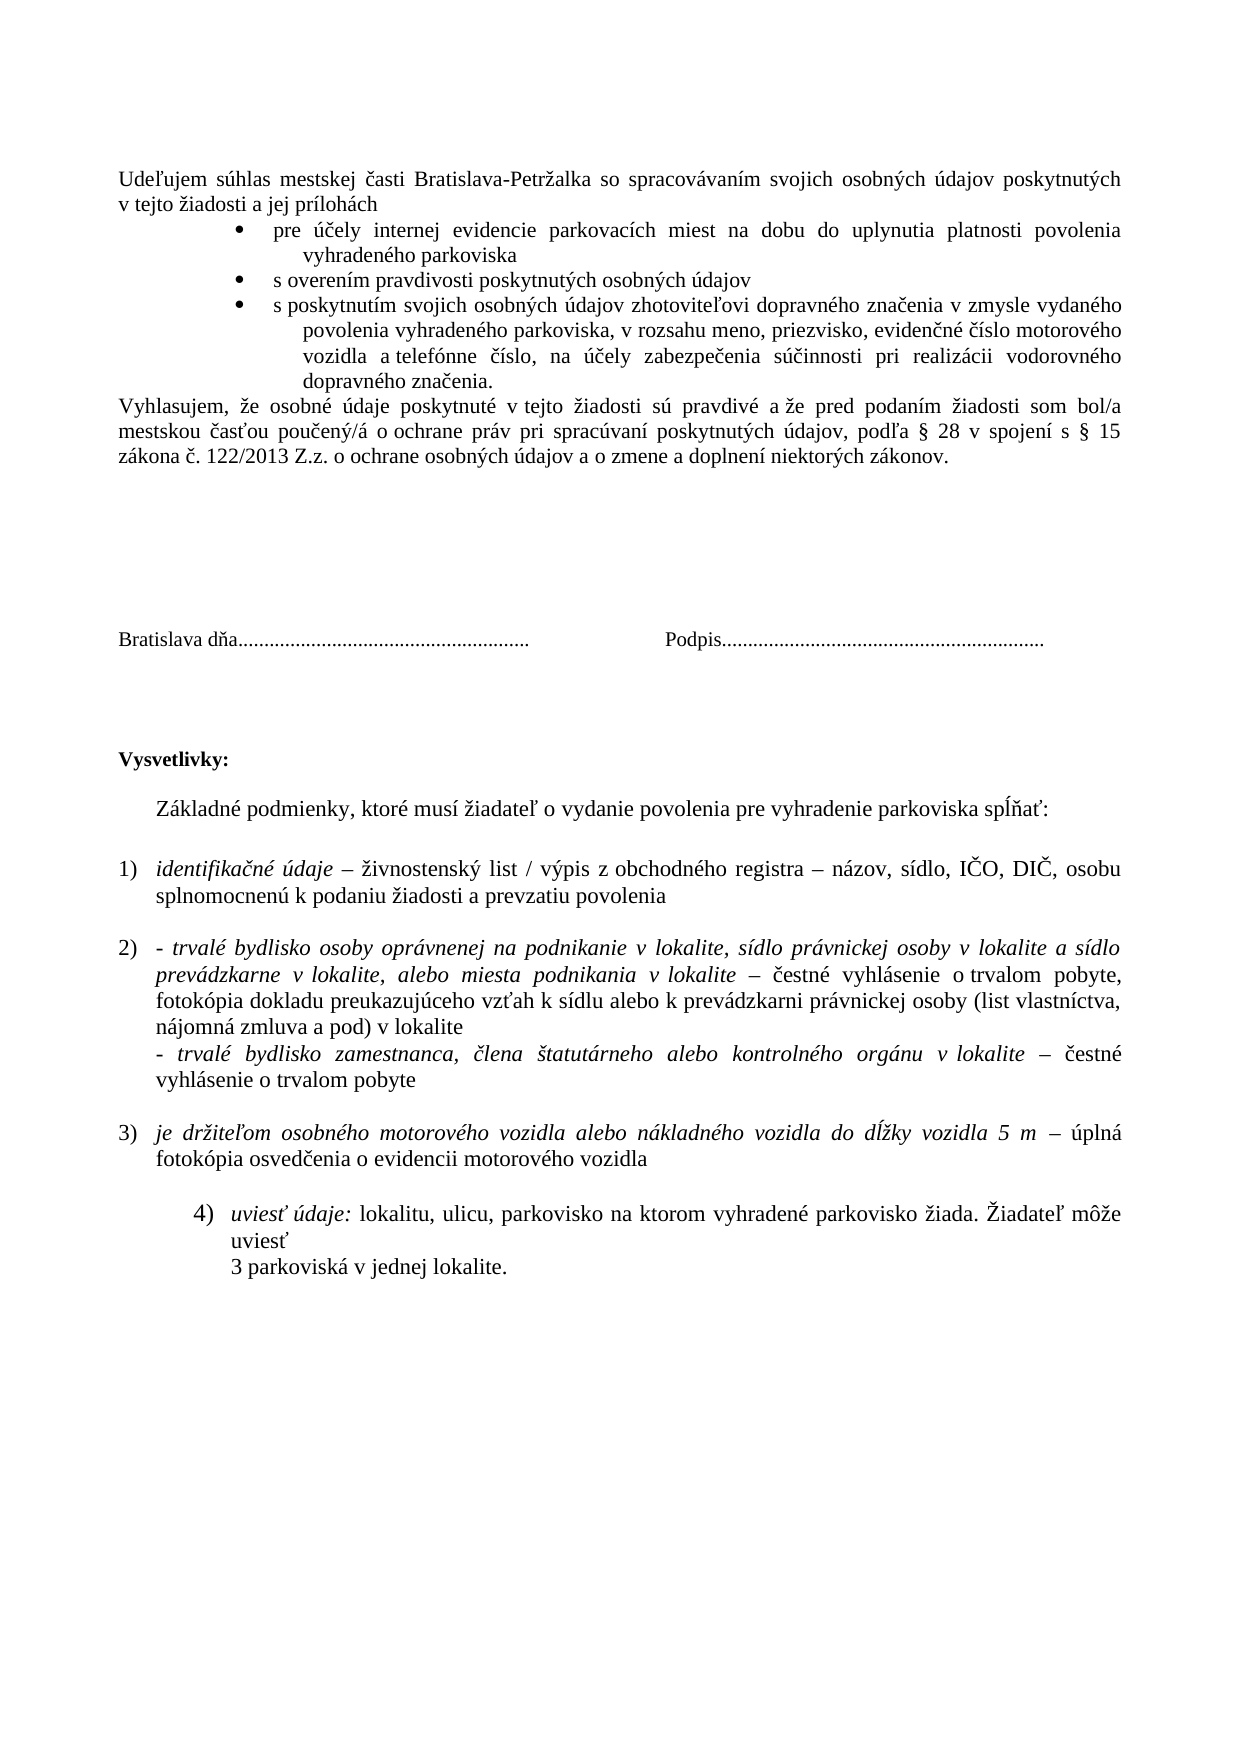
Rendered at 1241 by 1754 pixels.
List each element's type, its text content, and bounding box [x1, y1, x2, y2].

text 2) - trvalé bydlisko osoby oprávnenej na podnikanie v lokalite, sídlo právnickej osoby v lokalite a sídlo prevádzkarne v lokalite, alebo miesta podnikania v lokalite – čestné vyhlásenie o trvalom pobyte, fotokópia dokladu preukazujúceho vzťah k sídlu alebo k prevádzkarni právnickej osoby (list vlastníctva, nájomná zmluva a pod) v lokalite [118, 934, 1122, 1040]
text 3) je držiteľom osobného motorového vozidla alebo nákladného vozidla do dĺžky vozidla 5 m – úplná fotokópia osvedčenia o evidencii motorového vozidla [118, 1119, 1122, 1172]
text Základné podmienky, ktoré musí žiadateľ o vydanie povolenia pre vyhradenie parkoviska spĺňať: [118, 795, 1122, 821]
list s overením pravdivosti poskytnutých osobných údajov [236, 267, 1122, 292]
text Vyhlasujem, že osobné údaje poskytnuté v tejto žiadosti sú pravdivé a že pred podaním žiadosti som bol/a mestskou časťou poučený/á o ochrane práv pri spracúvaní poskytnutých údajov, podľa § 28 v spojení s § 15 zákona č. 122/2013 Z.z. o ochrane osobných údajov a o zmene a doplnení niektorých zákonov. [118, 393, 1122, 469]
text Bratislava dňa........................................................ Podpis.............................................................. [118, 627, 1122, 651]
text Udeľujem súhlas mestskej časti Bratislava-Petržalka so spracovávaním svojich osobných údajov poskytnutých v tejto žiadosti a jej prílohách [118, 166, 1122, 217]
list pre účely internej evidencie parkovacích miest na dobu do uplynutia platnosti povolenia vyhradeného parkoviska [236, 217, 1122, 267]
text - trvalé bydlisko zamestnanca, člena štatutárneho alebo kontrolného orgánu v lokalite – čestné vyhlásenie o trvalom pobyte [118, 1040, 1122, 1092]
text Vysvetlivky: [118, 747, 1122, 771]
list uviesť údaje: lokalitu, ulicu, parkovisko na ktorom vyhradené parkovisko žiada. Žiadateľ môže uviesť 3 parkoviská v jednej lokalite. [193, 1198, 1122, 1279]
text 1) identifikačné údaje – živnostenský list / výpis z obchodného registra – názov, sídlo, IČO, DIČ, osobu splnomocnenú k podaniu žiadosti a prevzatiu povolenia [118, 855, 1122, 908]
list s poskytnutím svojich osobných údajov zhotoviteľovi dopravného značenia v zmysle vydaného povolenia vyhradeného parkoviska, v rozsahu meno, priezvisko, evidenčné číslo motorového vozidla a telefónne číslo, na účely zabezpečenia súčinnosti pri realizácii vodorovného dopravného značenia. [236, 292, 1122, 393]
